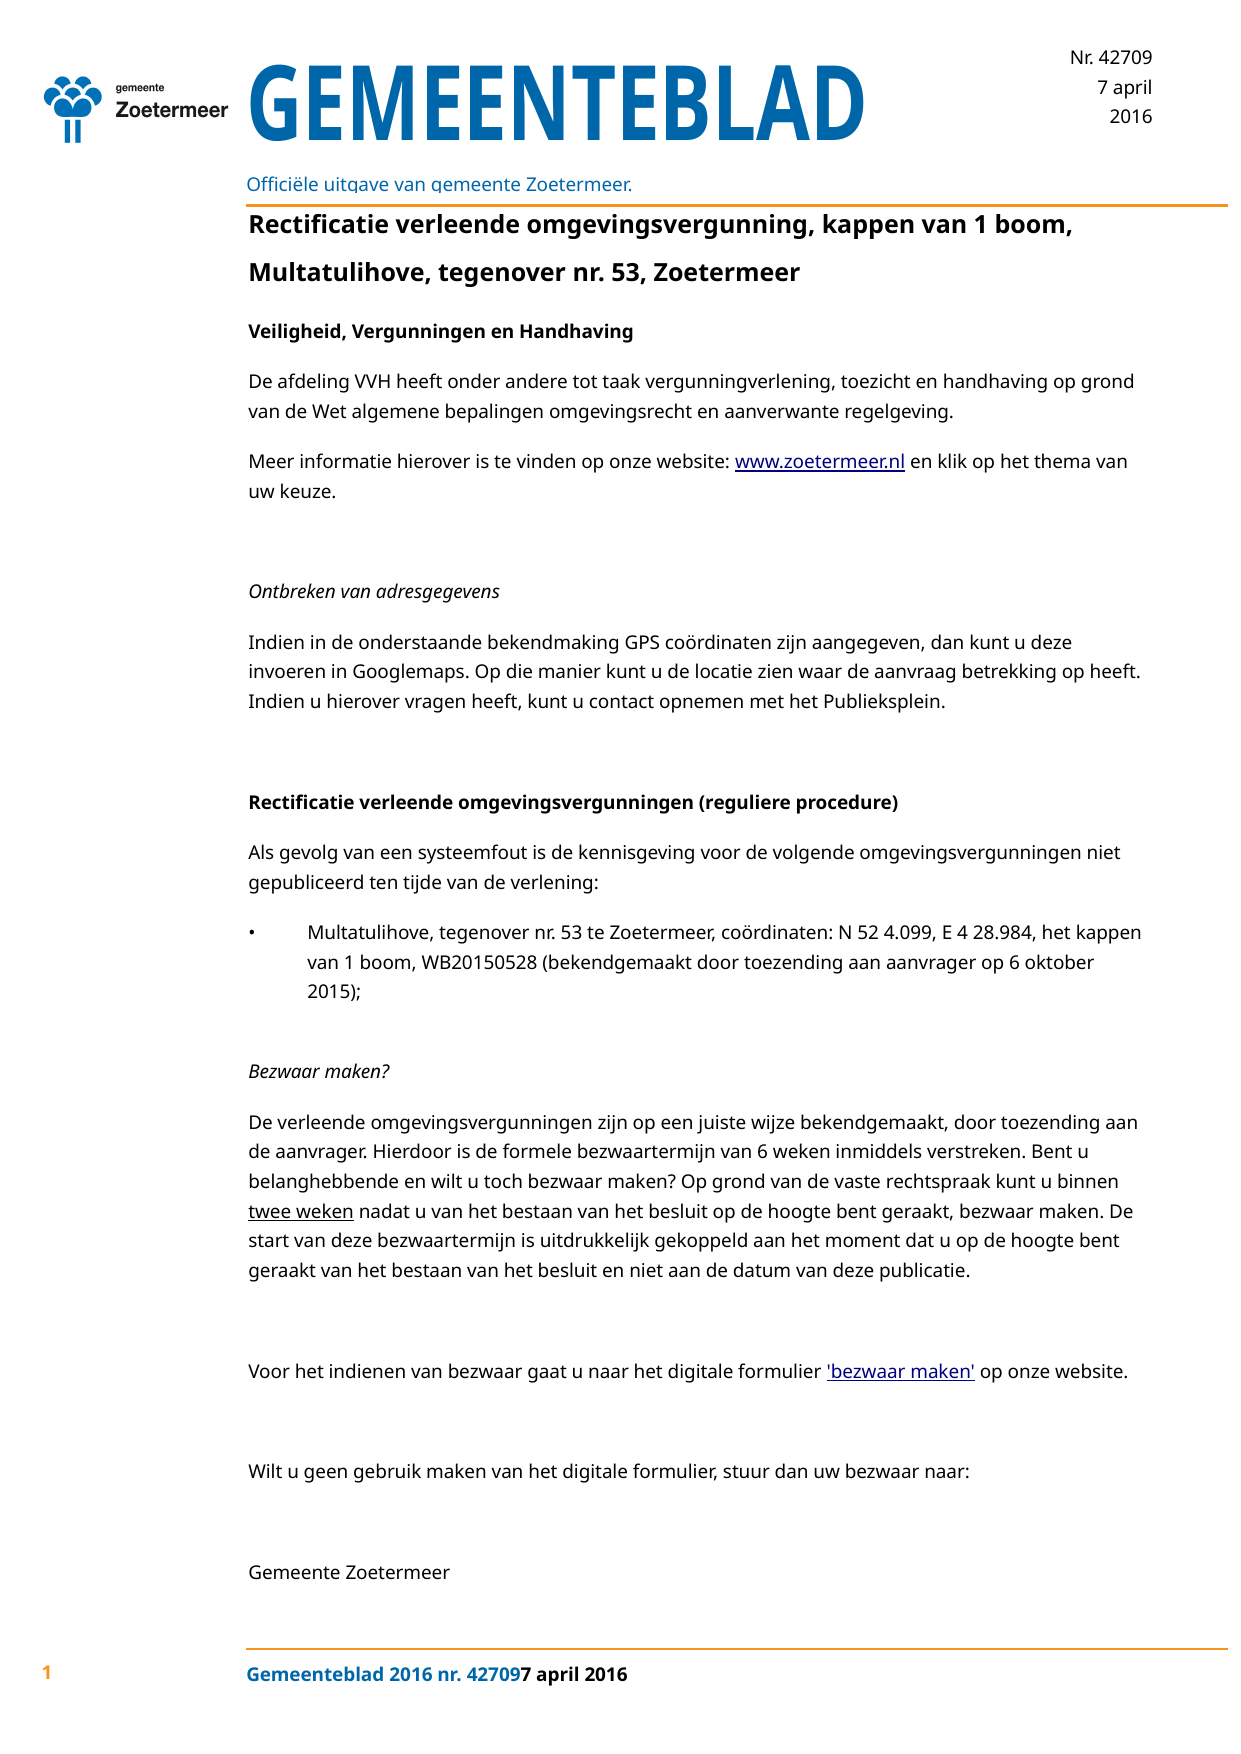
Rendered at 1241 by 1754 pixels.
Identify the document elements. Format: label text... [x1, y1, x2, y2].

text Veiligheid, Vergunningen en Handhaving [248, 318, 1152, 344]
text Bezwaar maken? [248, 1059, 1152, 1084]
list Multatulihove, tegenover nr. 53 te Zoetermeer, coördinaten: N 52 4.099, E 4 28.984, het kappen van 1 boom, WB20150528 (bekendgemaakt door toezending aan aanvrager op 6 oktober 2015); [248, 919, 1152, 1004]
text Indien in de onderstaande bekendmaking GPS coördinaten zijn aangegeven, dan kunt u deze invoeren in Googlemaps. Op die manier kunt u de locatie zien waar de aanvraag betrekking op heeft. Indien u hierover vragen heeft, kunt u contact opnemen met het Publieksplein. [248, 629, 1152, 714]
text De verleende omgevingsvergunningen zijn op een juiste wijze bekendgemaakt, door toezending aan de aanvrager. Hierdoor is de formele bezwaartermijn van 6 weken inmiddels verstreken. Bent u belanghebbende en wilt u toch bezwaar maken? Op grond van de vaste rechtspraak kunt u binnen twee weken nadat u van het bestaan van het besluit op de hoogte bent geraakt, bezwaar maken. De start van deze bezwaartermijn is uitdrukkelijk gekoppeld aan het moment dat u op de hoogte bent geraakt van het bestaan van het besluit en niet aan de datum van deze publicatie. [248, 1109, 1152, 1283]
text Voor het indienen van bezwaar gaat u naar het digitale formulier 'bezwaar maken' op onze website. [248, 1358, 1152, 1384]
picture [41, 47, 231, 172]
text Ontbreken van adresgegevens [248, 579, 1152, 604]
text De afdeling VVH heeft onder andere tot taak vergunningverlening, toezicht en handhaving op grond van de Wet algemene bepalingen omgevingsrecht en aanverwante regelgeving. [248, 368, 1152, 424]
text Wilt u geen gebruik maken van het digitale formulier, stuur dan uw bezwaar naar: [248, 1459, 1152, 1484]
text Als gevolg van een systeemfout is de kennisgeving voor de volgende omgevingsvergunningen niet gepubliceerd ten tijde van de verlening: [248, 839, 1152, 895]
text Meer informatie hierover is te vinden op onze website: www.zoetermeer.nl en klik op het thema van uw keuze. [248, 448, 1152, 504]
text Rectificatie verleende omgevingsvergunningen (reguliere procedure) [248, 789, 1152, 815]
text Gemeente Zoetermeer [248, 1559, 1152, 1585]
text Rectificatie verleende omgevingsvergunning, kappen van 1 boom, Multatulihove, tegenover nr. 53, Zoetermeer [248, 207, 1152, 288]
